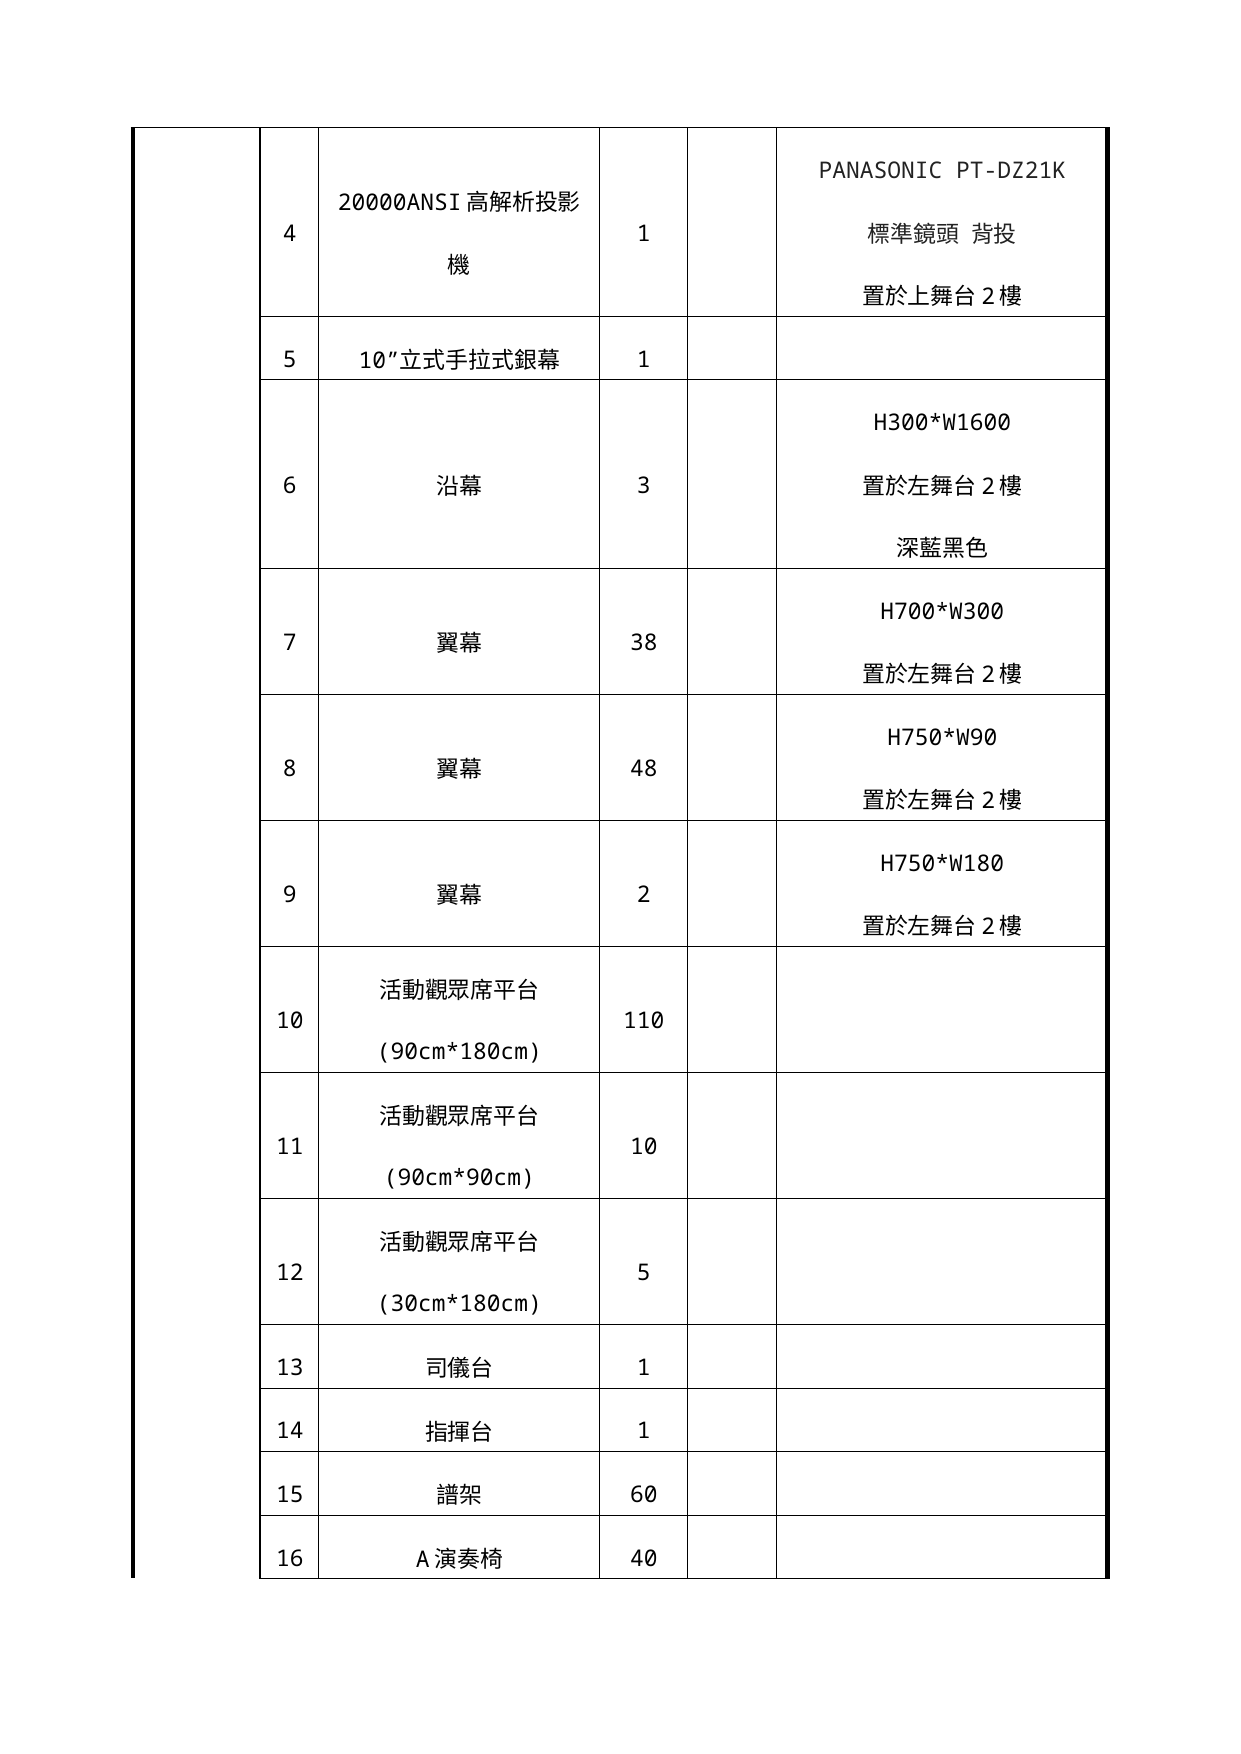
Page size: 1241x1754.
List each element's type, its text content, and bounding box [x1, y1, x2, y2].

table_cell [688, 317, 776, 379]
table_cell [777, 1389, 1105, 1451]
table_cell 1 [600, 1389, 687, 1451]
table_cell 5 [600, 1199, 687, 1324]
table_cell 1 [600, 1325, 687, 1387]
table_cell [777, 1516, 1105, 1578]
table_cell 14 [261, 1389, 318, 1451]
table_cell [777, 947, 1105, 1072]
table_cell [688, 1389, 776, 1451]
table_cell [688, 947, 776, 1072]
table_cell [688, 1199, 776, 1324]
table_cell [688, 695, 776, 820]
table_cell 3 [600, 380, 687, 568]
table_cell 活動觀眾席平台(90cm*180cm) [319, 947, 599, 1072]
table_cell 110 [600, 947, 687, 1072]
table_cell 48 [600, 695, 687, 820]
table_cell [688, 1516, 776, 1578]
table_cell 8 [261, 695, 318, 820]
table_cell [135, 128, 259, 1578]
table_cell 司儀台 [319, 1325, 599, 1387]
table_cell H750*W180 置於左舞台2樓 [777, 821, 1105, 946]
table_cell 40 [600, 1516, 687, 1578]
table_cell 9 [261, 821, 318, 946]
table_cell [777, 1325, 1105, 1387]
table_cell H750*W90 置於左舞台2樓 [777, 695, 1105, 820]
table_cell 12 [261, 1199, 318, 1324]
table_cell 38 [600, 569, 687, 694]
table_cell 活動觀眾席平台(30cm*180cm) [319, 1199, 599, 1324]
table_cell [688, 128, 776, 316]
table_cell 10 [600, 1073, 687, 1198]
table_cell 20000ANSI高解析投影機 [319, 128, 599, 316]
table_cell [777, 1199, 1105, 1324]
table_cell [777, 317, 1105, 379]
table_cell [688, 569, 776, 694]
table_cell [688, 380, 776, 568]
table_cell [688, 1452, 776, 1514]
table_cell 10”立式手拉式銀幕 [319, 317, 599, 379]
table_cell 4 [261, 128, 318, 316]
table_cell 翼幕 [319, 821, 599, 946]
table_cell 活動觀眾席平台(90cm*90cm) [319, 1073, 599, 1198]
table_cell 1 [600, 128, 687, 316]
table_cell 2 [600, 821, 687, 946]
table_cell 13 [261, 1325, 318, 1387]
table_cell [777, 1452, 1105, 1514]
table_cell H300*W1600 置於左舞台2樓 深藍黑色 [777, 380, 1105, 568]
table_cell H700*W300 置於左舞台2樓 [777, 569, 1105, 694]
table_cell 7 [261, 569, 318, 694]
table_cell 翼幕 [319, 569, 599, 694]
table_cell [688, 821, 776, 946]
table_cell PANASONIC PT-DZ21K 標準鏡頭 背投 置於上舞台2樓 [777, 128, 1105, 316]
table_cell A演奏椅 [319, 1516, 599, 1578]
table_cell 沿幕 [319, 380, 599, 568]
table_cell 60 [600, 1452, 687, 1514]
table_cell 10 [261, 947, 318, 1072]
table_cell 指揮台 [319, 1389, 599, 1451]
table_cell 5 [261, 317, 318, 379]
table_cell [777, 1073, 1105, 1198]
table_cell [688, 1325, 776, 1387]
table_cell 譜架 [319, 1452, 599, 1514]
table_cell 1 [600, 317, 687, 379]
table_cell 翼幕 [319, 695, 599, 820]
table_cell 15 [261, 1452, 318, 1514]
table_cell 16 [261, 1516, 318, 1578]
table_cell [688, 1073, 776, 1198]
table_cell 11 [261, 1073, 318, 1198]
table_cell 6 [261, 380, 318, 568]
